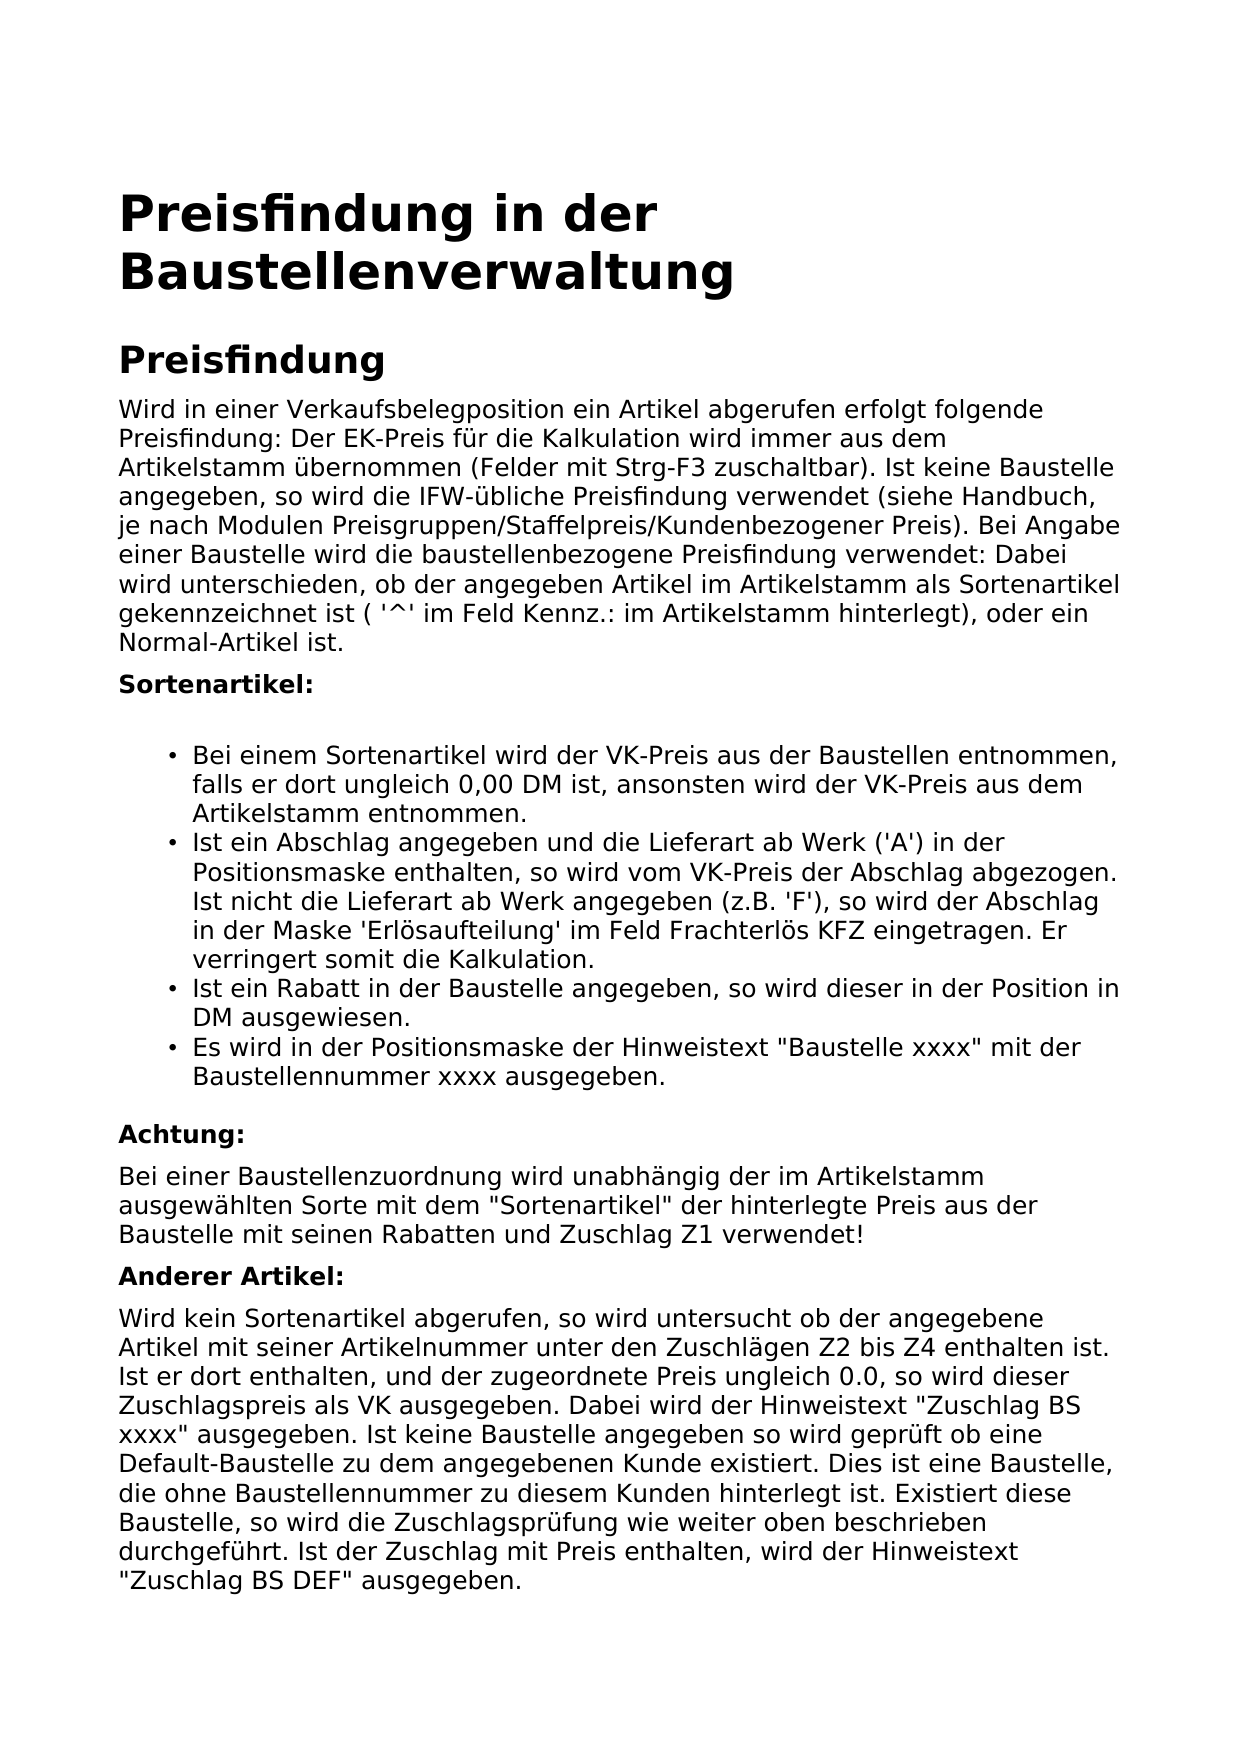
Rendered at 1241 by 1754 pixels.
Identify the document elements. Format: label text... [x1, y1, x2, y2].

subtitle Preisfindung [118, 339, 1122, 382]
text Wird kein Sortenartikel abgerufen, so wird untersucht ob der angegebene Artikel mit seiner Artikelnummer unter den Zuschlägen Z2 bis Z4 enthalten ist. Ist er dort enthalten, und der zugeordnete Preis ungleich 0.0, so wird dieser Zuschlagspreis als VK ausgegeben. Dabei wird der Hinweistext "Zuschlag BS xxxx" ausgegeben. Ist keine Baustelle angegeben so wird geprüft ob eine Default-Baustelle zu dem angegebenen Kunde existiert. Dies ist eine Baustelle, die ohne Baustellennummer zu diesem Kunden hinterlegt ist. Existiert diese Baustelle, so wird die Zuschlagsprüfung wie weiter oben beschrieben durchgeführt. Ist der Zuschlag mit Preis enthalten, wird der Hinweistext "Zuschlag BS DEF" ausgegeben. [118, 1304, 1122, 1596]
list Ist ein Abschlag angegeben und die Lieferart ab Werk ('A') in der Positionsmaske enthalten, so wird vom VK-Preis der Abschlag abgezogen. Ist nicht die Lieferart ab Werk angegeben (z.B. 'F'), so wird der Abschlag in der Maske 'Erlösaufteilung' im Feld Frachterlös KFZ eingetragen. Er verringert somit die Kalkulation. [177, 828, 1122, 974]
text Achtung: [118, 1121, 1122, 1150]
list Ist ein Rabatt in der Baustelle angegeben, so wird dieser in der Position in DM ausgewiesen. [177, 974, 1122, 1033]
text Bei einer Baustellenzuordnung wird unabhängig der im Artikelstamm ausgewählten Sorte mit dem "Sortenartikel" der hinterlegte Preis aus der Baustelle mit seinen Rabatten und Zuschlag Z1 verwendet! [118, 1162, 1122, 1250]
list Es wird in der Positionsmaske der Hinweistext "Baustelle xxxx" mit der Baustellennummer xxxx ausgegeben. [177, 1033, 1122, 1091]
text ﻿ [118, 118, 1122, 147]
list Bei einem Sortenartikel wird der VK-Preis aus der Baustellen entnommen, falls er dort ungleich 0,00 DM ist, ansonsten wird der VK-Preis aus dem Artikelstamm entnommen. [177, 741, 1122, 828]
text Wird in einer Verkaufsbelegposition ein Artikel abgerufen erfolgt folgende Preisfindung: Der EK-Preis für die Kalkulation wird immer aus dem Artikelstamm übernommen (Felder mit Strg-F3 zuschaltbar). Ist keine Baustelle angegeben, so wird die IFW-übliche Preisfindung verwendet (siehe Handbuch, je nach Modulen Preisgruppen/Staffelpreis/Kundenbezogener Preis). Bei Angabe einer Baustelle wird die baustellenbezogene Preisfindung verwendet: Dabei wird unterschieden, ob der angegeben Artikel im Artikelstamm als Sortenartikel gekennzeichnet ist ( '^' im Feld Kennz.: im Artikelstamm hinterlegt), oder ein Normal-Artikel ist. [118, 395, 1122, 657]
subtitle Preisfindung in der Baustellenverwaltung [118, 185, 1122, 301]
text Sortenartikel: [118, 670, 1122, 699]
text Anderer Artikel: [118, 1262, 1122, 1291]
